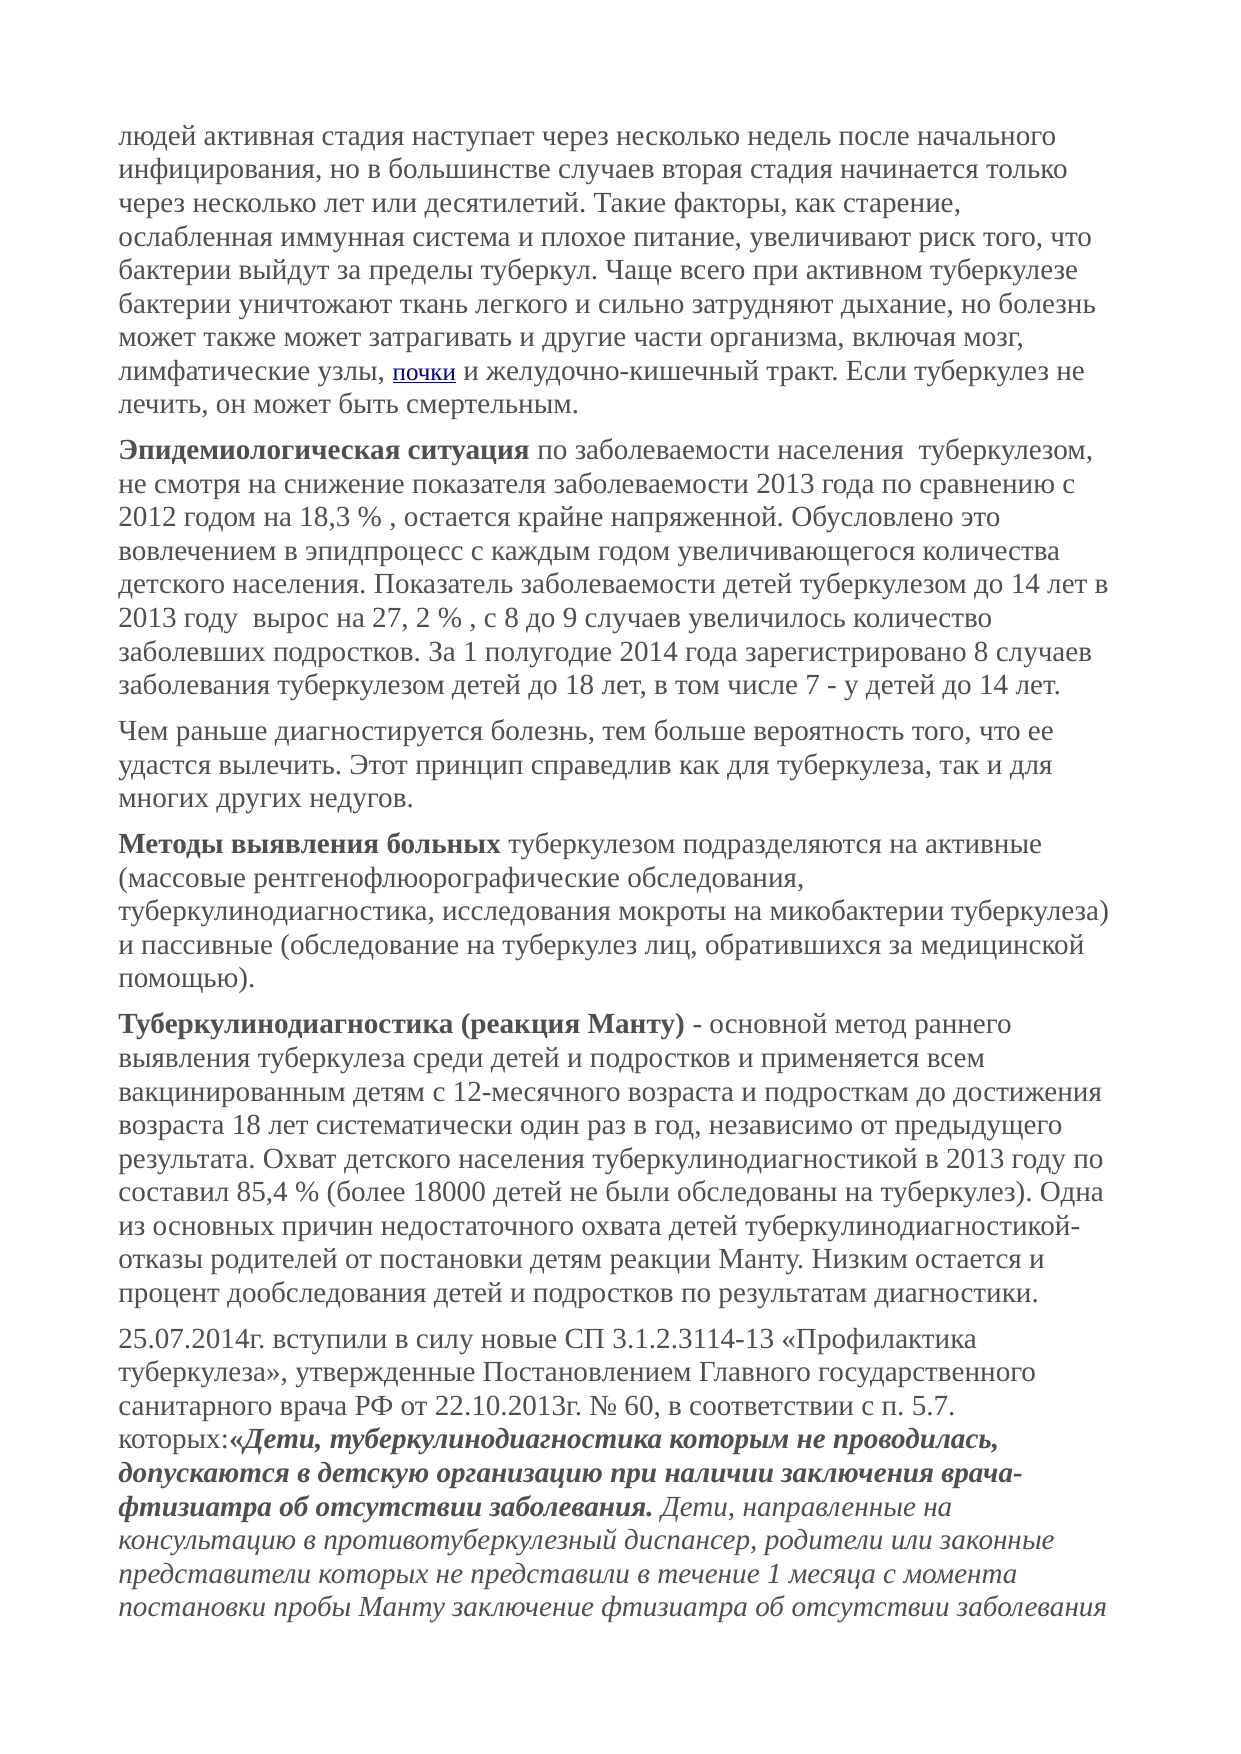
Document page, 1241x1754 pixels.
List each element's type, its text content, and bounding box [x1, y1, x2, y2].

text 25.07.2014г. вступили в силу новые СП 3.1.2.3114-13 «Профилактика туберкулеза», утвержденные Постановлением Главного государственного санитарного врача РФ от 22.10.2013г. № 60, в соответствии с п. 5.7. которых:«Дети, туберкулинодиагностика которым не проводилась, допускаются в детскую организацию при наличии заключения врача-фтизиатра об отсутствии заболевания. Дети, направленные на консультацию в противотуберкулезный диспансер, родители или законные представители которых не представили в течение 1 месяца с момента постановки пробы Манту заключение фтизиатра об отсутствии заболевания [118, 1321, 1122, 1623]
text людей активная стадия наступает через несколько недель после начального инфицирования, но в большинстве случаев вторая стадия начинается только через несколько лет или десятилетий. Такие факторы, как старение, ослабленная иммунная система и плохое питание, увеличивают риск того, что бактерии выйдут за пределы туберкул. Чаще всего при активном туберкулезе бактерии уничтожают ткань легкого и сильно затрудняют дыхание, но болезнь может также может затрагивать и другие части организма, включая мозг, лимфатические узлы, почки и желудочно-кишечный тракт. Если туберкулез не лечить, он может быть смертельным. [118, 118, 1122, 420]
text Эпидемиологическая ситуация по заболеваемости населения туберкулезом, не смотря на снижение показателя заболеваемости 2013 года по сравнению с 2012 годом на 18,3 % , остается крайне напряженной. Обусловлено это вовлечением в эпидпроцесс с каждым годом увеличивающегося количества детского населения. Показатель заболеваемости детей туберкулезом до 14 лет в 2013 году вырос на 27, 2 % , с 8 до 9 случаев увеличилось количество заболевших подростков. За 1 полугодие 2014 года зарегистрировано 8 случаев заболевания туберкулезом детей до 18 лет, в том числе 7 - у детей до 14 лет. [118, 432, 1122, 701]
text Чем раньше диагностируется болезнь, тем больше вероятность того, что ее удастся вылечить. Этот принцип справедлив как для туберкулеза, так и для многих других недугов. [118, 713, 1122, 814]
text Туберкулинодиагностика (реакция Манту) - основной метод раннего выявления туберкулеза среди детей и подростков и применяется всем вакцинированным детям с 12-месячного возраста и подросткам до достижения возраста 18 лет систематически один раз в год, независимо от предыдущего результата. Охват детского населения туберкулинодиагностикой в 2013 году по составил 85,4 % (более 18000 детей не были обследованы на туберкулез). Одна из основных причин недостаточного охвата детей туберкулинодиагностикой- отказы родителей от постановки детям реакции Манту. Низким остается и процент дообследования детей и подростков по результатам диагностики. [118, 1007, 1122, 1308]
text Методы выявления больных туберкулезом подразделяются на активные (массовые рентгенофлюорографические обследования, туберкулинодиагностика, исследования мокроты на микобактерии туберкулеза) и пассивные (обследование на туберкулез лиц, обратившихся за медицинской помощью). [118, 826, 1122, 994]
